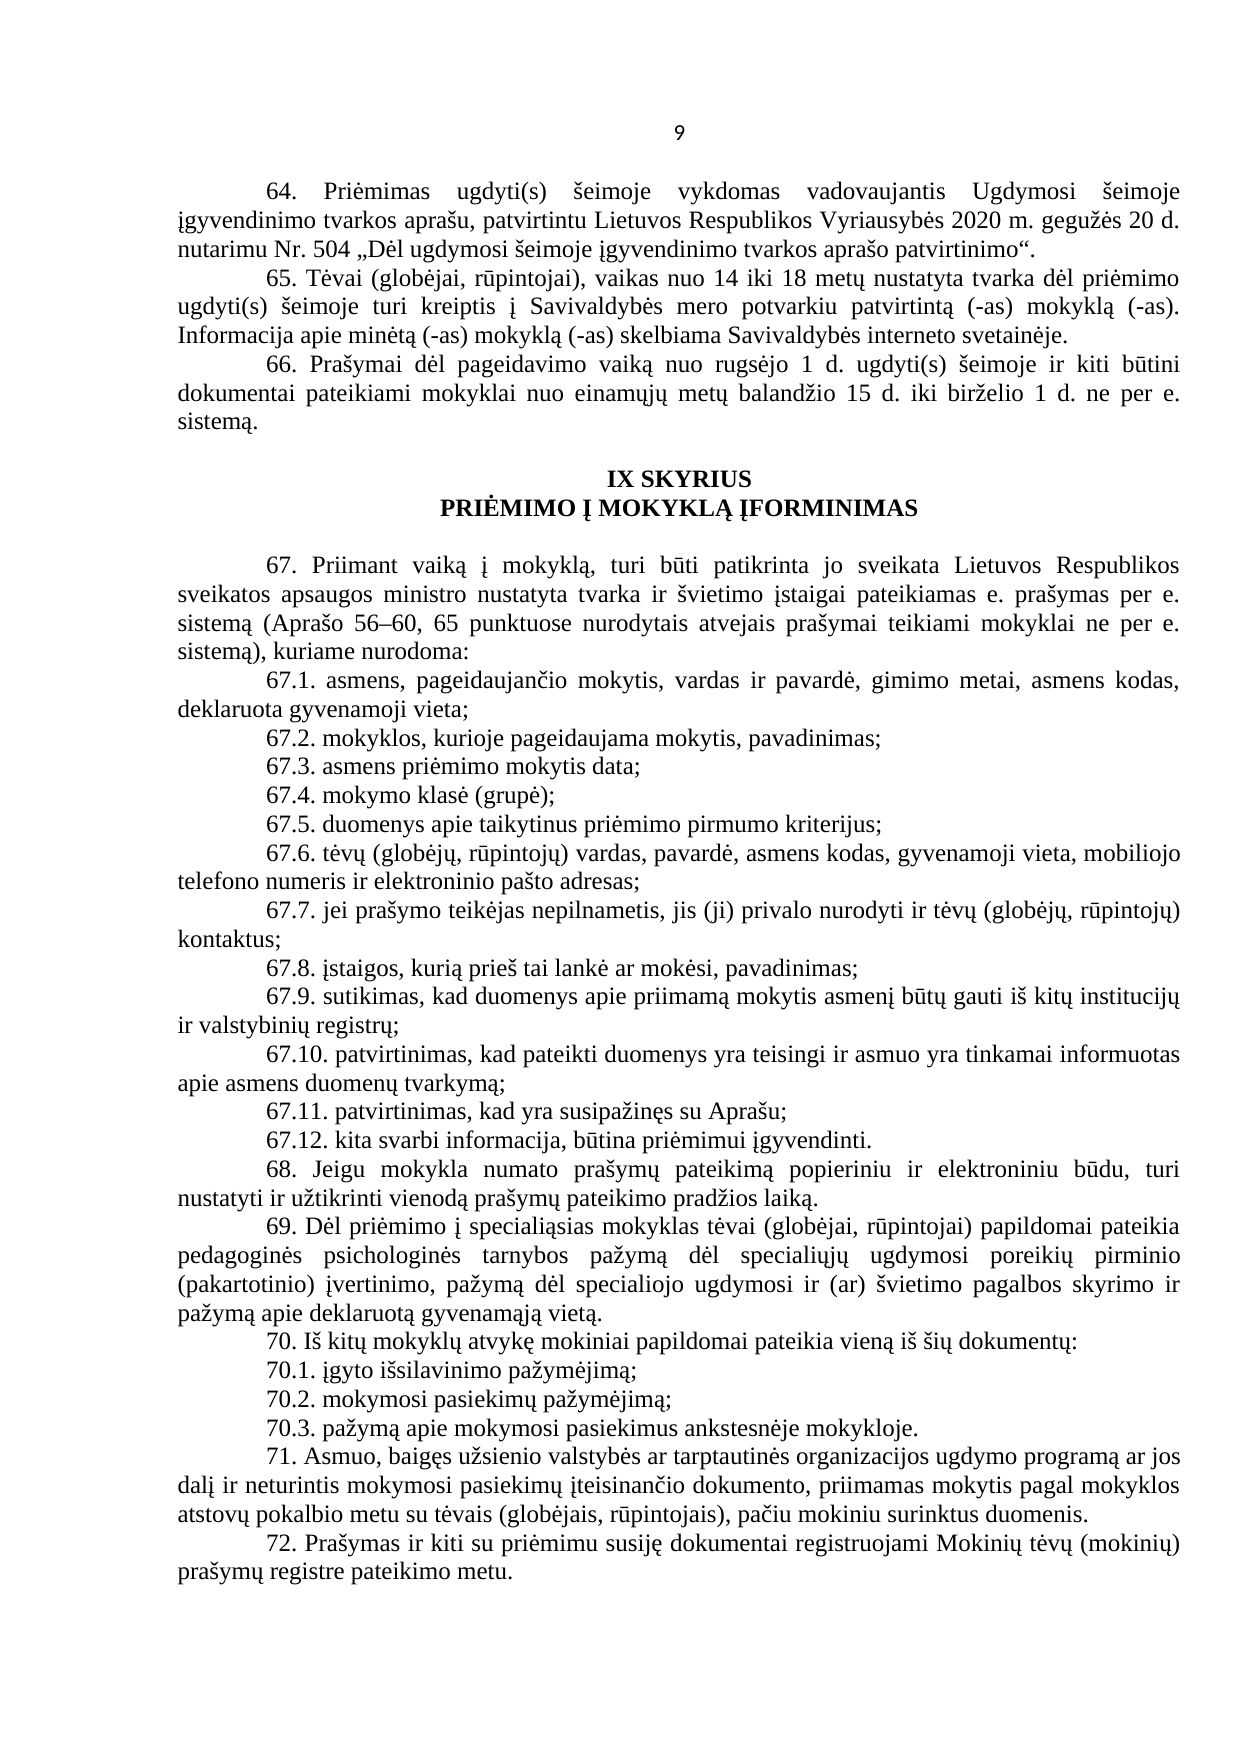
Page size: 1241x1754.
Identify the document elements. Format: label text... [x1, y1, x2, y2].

text 70.3. pažymą apie mokymosi pasiekimus ankstesnėje mokykloje. [177, 1413, 1181, 1441]
text 70.1. įgyto išsilavinimo pažymėjimą; [177, 1355, 1181, 1384]
text 65. Tėvai (globėjai, rūpintojai), vaikas nuo 14 iki 18 metų nustatyta tvarka dėl priėmimo ugdyti(s) šeimoje turi kreiptis į Savivaldybės mero potvarkiu patvirtintą (-as) mokyklą (-as). Informacija apie minėtą (-as) mokyklą (-as) skelbiama Savivaldybės interneto svetainėje. [177, 263, 1181, 349]
text 67.8. įstaigos, kurią prieš tai lankė ar mokėsi, pavadinimas; [177, 953, 1181, 981]
text 70.2. mokymosi pasiekimų pažymėjimą; [177, 1384, 1181, 1413]
text 64. Priėmimas ugdyti(s) šeimoje vykdomas vadovaujantis Ugdymosi šeimoje įgyvendinimo tvarkos aprašu, patvirtintu Lietuvos Respublikos Vyriausybės 2020 m. gegužės 20 d. nutarimu Nr. 504 „Dėl ugdymosi šeimoje įgyvendinimo tvarkos aprašo patvirtinimo“. [177, 176, 1181, 263]
text 67.3. asmens priėmimo mokytis data; [177, 751, 1181, 780]
text 70. Iš kitų mokyklų atvykę mokiniai papildomai pateikia vieną iš šių dokumentų: [177, 1326, 1181, 1355]
text 66. Prašymai dėl pageidavimo vaiką nuo rugsėjo 1 d. ugdyti(s) šeimoje ir kiti būtini dokumentai pateikiami mokyklai nuo einamųjų metų balandžio 15 d. iki birželio 1 d. ne per e. sistemą. [177, 349, 1181, 435]
text 67.10. patvirtinimas, kad pateikti duomenys yra teisingi ir asmuo yra tinkamai informuotas apie asmens duomenų tvarkymą; [177, 1039, 1181, 1096]
text 67.12. kita svarbi informacija, būtina priėmimui įgyvendinti. [177, 1125, 1181, 1154]
text IX SKYRIUS [177, 464, 1181, 493]
text PRIĖMIMO Į MOKYKLĄ ĮFORMINIMAS [177, 493, 1181, 521]
text 67.4. mokymo klasė (grupė); [177, 780, 1181, 809]
text 71. Asmuo, baigęs užsienio valstybės ar tarptautinės organizacijos ugdymo programą ar jos dalį ir neturintis mokymosi pasiekimų įteisinančio dokumento, priimamas mokytis pagal mokyklos atstovų pokalbio metu su tėvais (globėjais, rūpintojais), pačiu mokiniu surinktus duomenis. [177, 1441, 1181, 1528]
text 67.5. duomenys apie taikytinus priėmimo pirmumo kriterijus; [177, 809, 1181, 838]
text 67.6. tėvų (globėjų, rūpintojų) vardas, pavardė, asmens kodas, gyvenamoji vieta, mobiliojo telefono numeris ir elektroninio pašto adresas; [177, 838, 1181, 895]
text 67.2. mokyklos, kurioje pageidaujama mokytis, pavadinimas; [177, 723, 1181, 751]
text 67.7. jei prašymo teikėjas nepilnametis, jis (ji) privalo nurodyti ir tėvų (globėjų, rūpintojų) kontaktus; [177, 895, 1181, 953]
text 72. Prašymas ir kiti su priėmimu susiję dokumentai registruojami Mokinių tėvų (mokinių) prašymų registre pateikimo metu. [177, 1528, 1181, 1585]
text 68. Jeigu mokykla numato prašymų pateikimą popieriniu ir elektroniniu būdu, turi nustatyti ir užtikrinti vienodą prašymų pateikimo pradžios laiką. [177, 1154, 1181, 1211]
text 67. Priimant vaiką į mokyklą, turi būti patikrinta jo sveikata Lietuvos Respublikos sveikatos apsaugos ministro nustatyta tvarka ir švietimo įstaigai pateikiamas e. prašymas per e. sistemą (Aprašo 56–60, 65 punktuose nurodytais atvejais prašymai teikiami mokyklai ne per e. sistemą), kuriame nurodoma: [177, 550, 1181, 665]
text 67.1. asmens, pageidaujančio mokytis, vardas ir pavardė, gimimo metai, asmens kodas, deklaruota gyvenamoji vieta; [177, 665, 1181, 723]
text 67.11. patvirtinimas, kad yra susipažinęs su Aprašu; [177, 1096, 1181, 1125]
text 67.9. sutikimas, kad duomenys apie priimamą mokytis asmenį būtų gauti iš kitų institucijų ir valstybinių registrų; [177, 981, 1181, 1039]
text 69. Dėl priėmimo į specialiąsias mokyklas tėvai (globėjai, rūpintojai) papildomai pateikia pedagoginės psichologinės tarnybos pažymą dėl specialiųjų ugdymosi poreikių pirminio (pakartotinio) įvertinimo, pažymą dėl specialiojo ugdymosi ir (ar) švietimo pagalbos skyrimo ir pažymą apie deklaruotą gyvenamąją vietą. [177, 1211, 1181, 1326]
